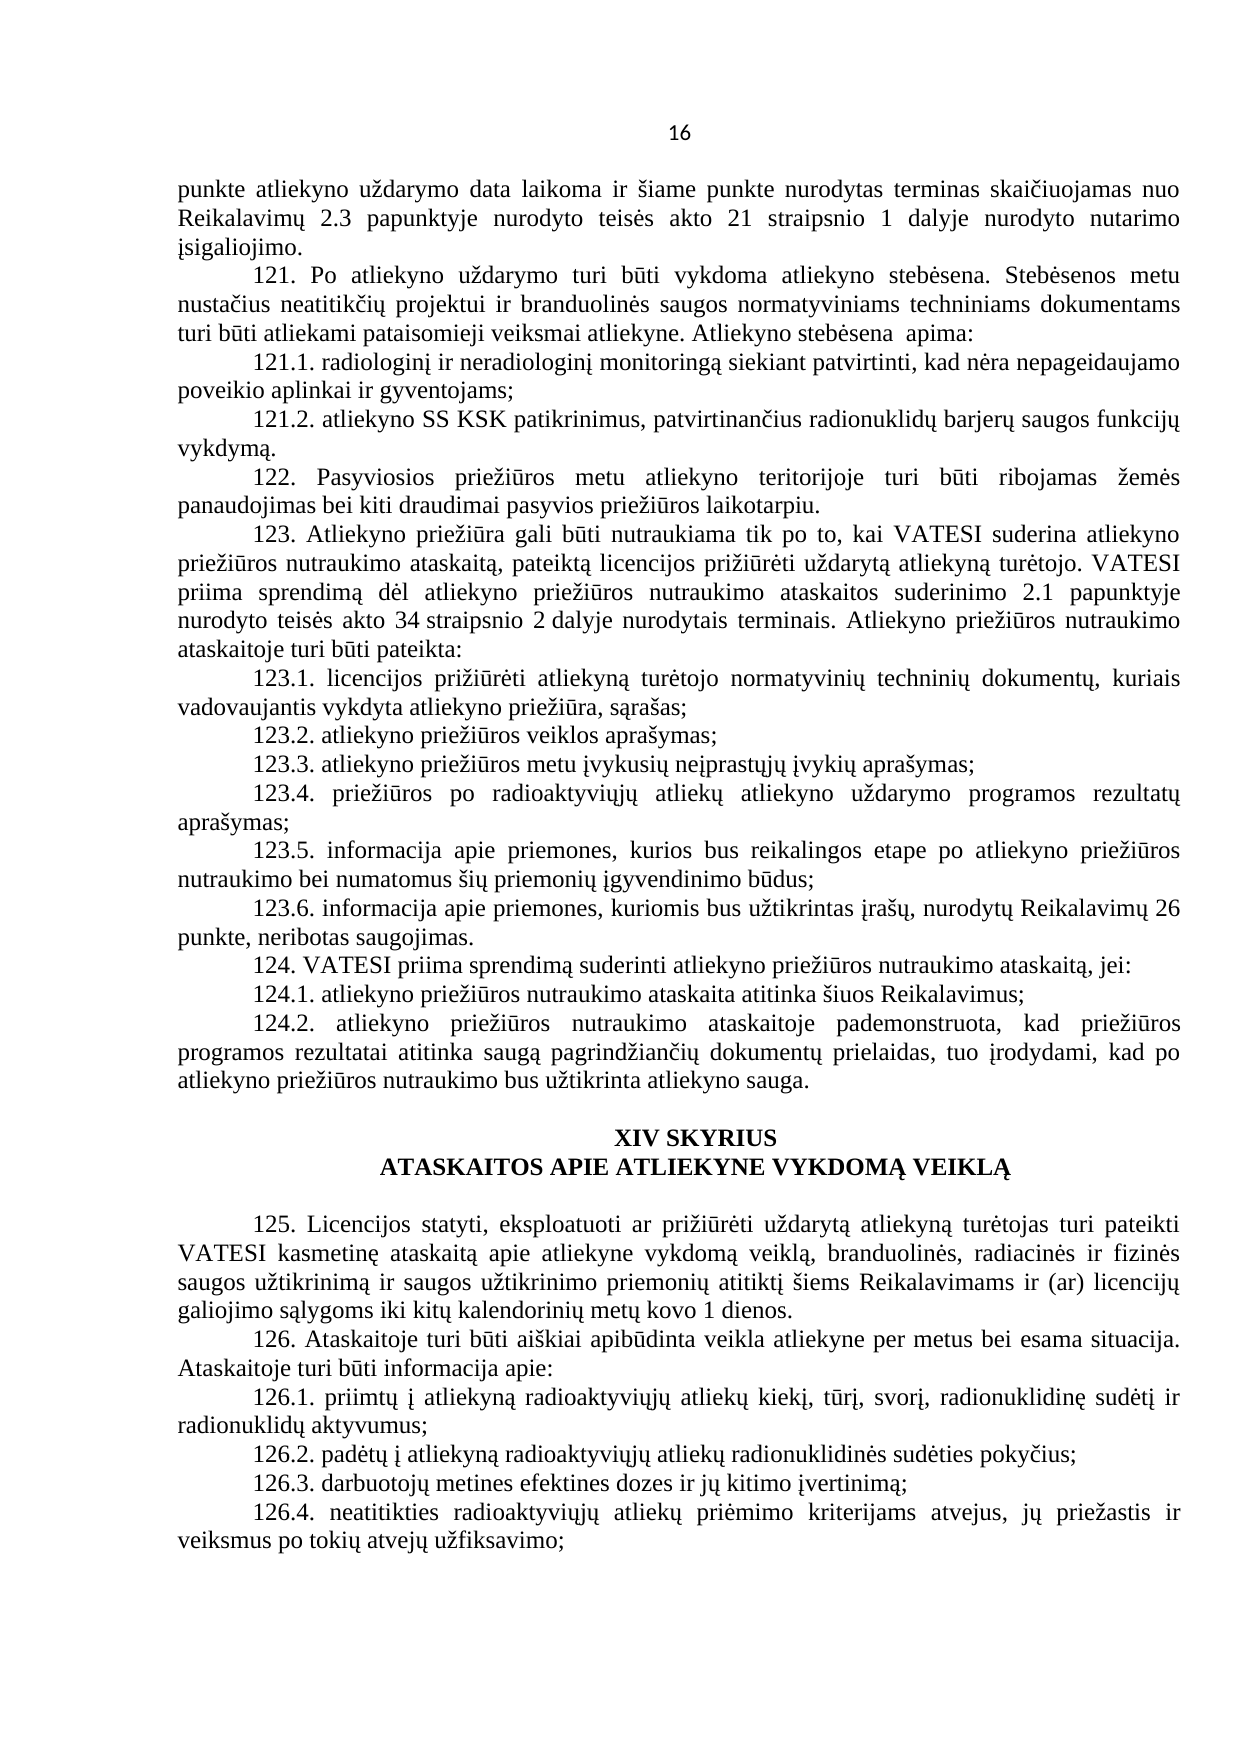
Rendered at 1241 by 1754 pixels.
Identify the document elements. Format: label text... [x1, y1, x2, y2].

text 121. Po atliekyno uždarymo turi būti vykdoma atliekyno stebėsena. Stebėsenos metu nustačius neatitikčių projektui ir branduolinės saugos normatyviniams techniniams dokumentams turi būti atliekami pataisomieji veiksmai atliekyne. Atliekyno stebėsena apima: [177, 260, 1181, 347]
text 124. VATESI priima sprendimą suderinti atliekyno priežiūros nutraukimo ataskaitą, jei: [177, 950, 1181, 979]
text 121.2. atliekyno SS KSK patikrinimus, patvirtinančius radionuklidų barjerų saugos funkcijų vykdymą. [177, 404, 1181, 462]
text 121.1. radiologinį ir neradiologinį monitoringą siekiant patvirtinti, kad nėra nepageidaujamo poveikio aplinkai ir gyventojams; [177, 347, 1181, 404]
text 126. Ataskaitoje turi būti aiškiai apibūdinta veikla atliekyne per metus bei esama situacija. Ataskaitoje turi būti informacija apie: [177, 1324, 1181, 1382]
text 124.1. atliekyno priežiūros nutraukimo ataskaita atitinka šiuos Reikalavimus; [177, 979, 1181, 1008]
text 126.2. padėtų į atliekyną radioaktyviųjų atliekų radionuklidinės sudėties pokyčius; [177, 1439, 1181, 1468]
text 123.4. priežiūros po radioaktyviųjų atliekų atliekyno uždarymo programos rezultatų aprašymas; [177, 778, 1181, 835]
text punkte atliekyno uždarymo data laikoma ir šiame punkte nurodytas terminas skaičiuojamas nuo Reikalavimų 2.3 papunktyje nurodyto teisės akto 21 straipsnio 1 dalyje nurodyto nutarimo įsigaliojimo. [177, 174, 1181, 260]
text 123.6. informacija apie priemones, kuriomis bus užtikrintas įrašų, nurodytų Reikalavimų 26 punkte, neribotas saugojimas. [177, 893, 1181, 950]
text 123.2. atliekyno priežiūros veiklos aprašymas; [177, 720, 1181, 749]
text 126.3. darbuotojų metines efektines dozes ir jų kitimo įvertinimą; [177, 1468, 1181, 1497]
text 123.3. atliekyno priežiūros metu įvykusių neįprastųjų įvykių aprašymas; [177, 749, 1181, 778]
text 123.1. licencijos prižiūrėti atliekyną turėtojo normatyvinių techninių dokumentų, kuriais vadovaujantis vykdyta atliekyno priežiūra, sąrašas; [177, 663, 1181, 720]
text Ataskaitos apie atliekyne vykdomą veiklą [177, 1152, 1181, 1180]
text 125. Licencijos statyti, eksploatuoti ar prižiūrėti uždarytą atliekyną turėtojas turi pateikti VATESI kasmetinę ataskaitą apie atliekyne vykdomą veiklą, branduolinės, radiacinės ir fizinės saugos užtikrinimą ir saugos užtikrinimo priemonių atitiktį šiems Reikalavimams ir (ar) licencijų galiojimo sąlygoms iki kitų kalendorinių metų kovo 1 dienos. [177, 1209, 1181, 1324]
text XIV SKYRIUs [177, 1123, 1181, 1152]
text 122. Pasyviosios priežiūros metu atliekyno teritorijoje turi būti ribojamas žemės panaudojimas bei kiti draudimai pasyvios priežiūros laikotarpiu. [177, 462, 1181, 519]
text 123.5. informacija apie priemones, kurios bus reikalingos etape po atliekyno priežiūros nutraukimo bei numatomus šių priemonių įgyvendinimo būdus; [177, 835, 1181, 893]
text 126.1. priimtų į atliekyną radioaktyviųjų atliekų kiekį, tūrį, svorį, radionuklidinę sudėtį ir radionuklidų aktyvumus; [177, 1382, 1181, 1439]
text 126.4. neatitikties radioaktyviųjų atliekų priėmimo kriterijams atvejus, jų priežastis ir veiksmus po tokių atvejų užfiksavimo; [177, 1497, 1181, 1554]
text 124.2. atliekyno priežiūros nutraukimo ataskaitoje pademonstruota, kad priežiūros programos rezultatai atitinka saugą pagrindžiančių dokumentų prielaidas, tuo įrodydami, kad po atliekyno priežiūros nutraukimo bus užtikrinta atliekyno sauga. [177, 1008, 1181, 1094]
text 123. Atliekyno priežiūra gali būti nutraukiama tik po to, kai VATESI suderina atliekyno priežiūros nutraukimo ataskaitą, pateiktą licencijos prižiūrėti uždarytą atliekyną turėtojo. VATESI priima sprendimą dėl atliekyno priežiūros nutraukimo ataskaitos suderinimo 2.1 papunktyje nurodyto teisės akto 34 straipsnio 2 dalyje nurodytais terminais. Atliekyno priežiūros nutraukimo ataskaitoje turi būti pateikta: [177, 519, 1181, 663]
